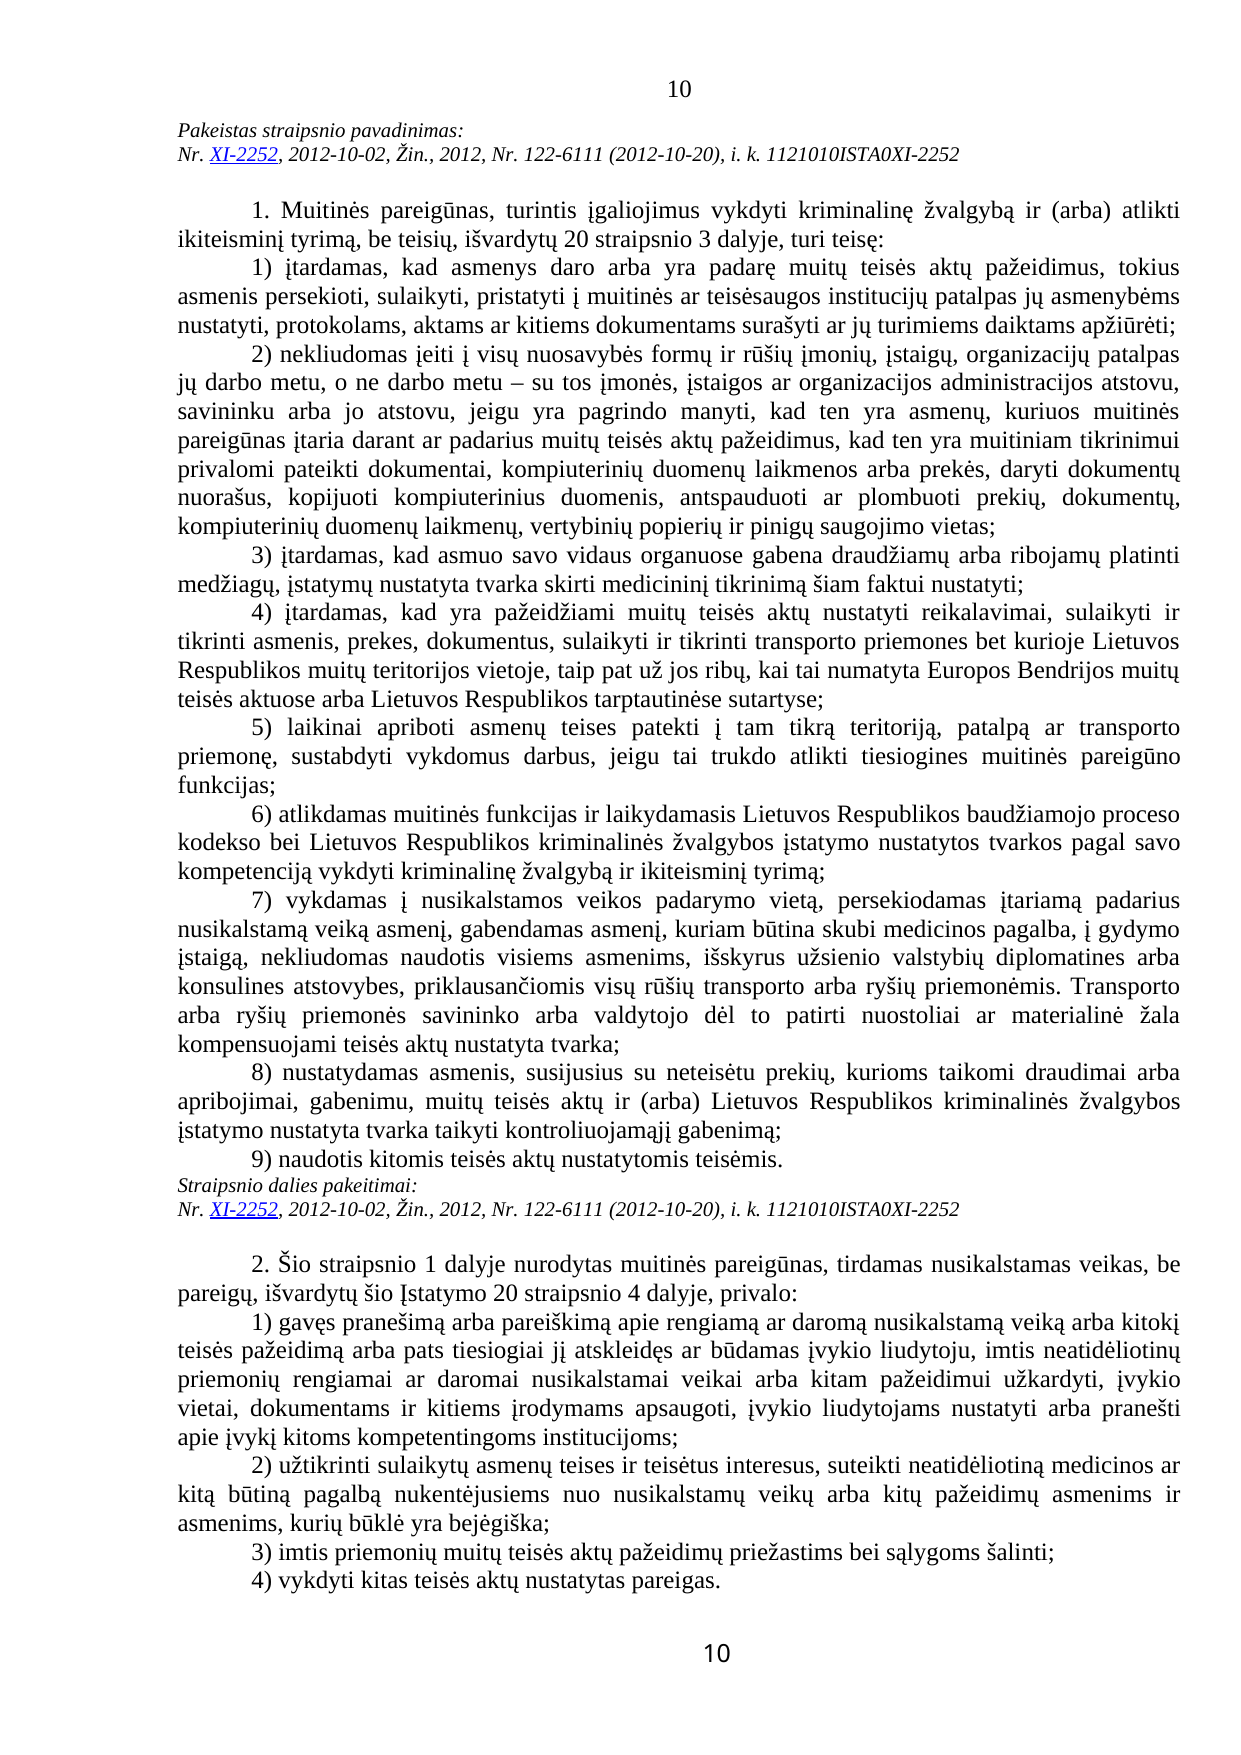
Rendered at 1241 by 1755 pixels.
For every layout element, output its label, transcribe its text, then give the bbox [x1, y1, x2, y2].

text 3) imtis priemonių muitų teisės aktų pažeidimų priežastims bei sąlygoms šalinti; [177, 1537, 1181, 1566]
text 4) vykdyti kitas teisės aktų nustatytas pareigas. [177, 1566, 1181, 1594]
text 6) atlikdamas muitinės funkcijas ir laikydamasis Lietuvos Respublikos baudžiamojo proceso kodekso bei Lietuvos Respublikos kriminalinės žvalgybos įstatymo nustatytos tvarkos pagal savo kompetenciją vykdyti kriminalinę žvalgybą ir ikiteisminį tyrimą; [177, 799, 1181, 885]
text 2) užtikrinti sulaikytų asmenų teises ir teisėtus interesus, suteikti neatidėliotiną medicinos ar kitą būtiną pagalbą nukentėjusiems nuo nusikalstamų veikų arba kitų pažeidimų asmenims ir asmenims, kurių būklė yra bejėgiška; [177, 1451, 1181, 1537]
text 1) įtardamas, kad asmenys daro arba yra padarę muitų teisės aktų pažeidimus, tokius asmenis persekioti, sulaikyti, pristatyti į muitinės ar teisėsaugos institucijų patalpas jų asmenybėms nustatyti, protokolams, aktams ar kitiems dokumentams surašyti ar jų turimiems daiktams apžiūrėti; [177, 252, 1181, 339]
text 2) nekliudomas įeiti į visų nuosavybės formų ir rūšių įmonių, įstaigų, organizacijų patalpas jų darbo metu, o ne darbo metu – su tos įmonės, įstaigos ar organizacijos administracijos atstovu, savininku arba jo atstovu, jeigu yra pagrindo manyti, kad ten yra asmenų, kuriuos muitinės pareigūnas įtaria darant ar padarius muitų teisės aktų pažeidimus, kad ten yra muitiniam tikrinimui privalomi pateikti dokumentai, kompiuterinių duomenų laikmenos arba prekės, daryti dokumentų nuorašus, kopijuoti kompiuterinius duomenis, antspauduoti ar plombuoti prekių, dokumentų, kompiuterinių duomenų laikmenų, vertybinių popierių ir pinigų saugojimo vietas; [177, 339, 1181, 540]
text 8) nustatydamas asmenis, susijusius su neteisėtu prekių, kurioms taikomi draudimai arba apribojimai, gabenimu, muitų teisės aktų ir (arba) Lietuvos Respublikos kriminalinės žvalgybos įstatymo nustatyta tvarka taikyti kontroliuojamąjį gabenimą; [177, 1057, 1181, 1144]
text Nr. XI-2252, 2012-10-02, Žin., 2012, Nr. 122-6111 (2012-10-20), i. k. 1121010ISTA0XI-2252 [177, 1197, 1181, 1221]
text Nr. XI-2252, 2012-10-02, Žin., 2012, Nr. 122-6111 (2012-10-20), i. k. 1121010ISTA0XI-2252 [177, 142, 1181, 166]
text 9) naudotis kitomis teisės aktų nustatytomis teisėmis. [177, 1144, 1181, 1172]
text 4) įtardamas, kad yra pažeidžiami muitų teisės aktų nustatyti reikalavimai, sulaikyti ir tikrinti asmenis, prekes, dokumentus, sulaikyti ir tikrinti transporto priemones bet kurioje Lietuvos Respublikos muitų teritorijos vietoje, taip pat už jos ribų, kai tai numatyta Europos Bendrijos muitų teisės aktuose arba Lietuvos Respublikos tarptautinėse sutartyse; [177, 597, 1181, 712]
text Pakeistas straipsnio pavadinimas: [177, 118, 1181, 142]
text 1) gavęs pranešimą arba pareiškimą apie rengiamą ar daromą nusikalstamą veiką arba kitokį teisės pažeidimą arba pats tiesiogiai jį atskleidęs ar būdamas įvykio liudytoju, imtis neatidėliotinų priemonių rengiamai ar daromai nusikalstamai veikai arba kitam pažeidimui užkardyti, įvykio vietai, dokumentams ir kitiems įrodymams apsaugoti, įvykio liudytojams nustatyti arba pranešti apie įvykį kitoms kompetentingoms institucijoms; [177, 1307, 1181, 1451]
text 2. Šio straipsnio 1 dalyje nurodytas muitinės pareigūnas, tirdamas nusikalstamas veikas, be pareigų, išvardytų šio Įstatymo 20 straipsnio 4 dalyje, privalo: [177, 1249, 1181, 1307]
text 3) įtardamas, kad asmuo savo vidaus organuose gabena draudžiamų arba ribojamų platinti medžiagų, įstatymų nustatyta tvarka skirti medicininį tikrinimą šiam faktui nustatyti; [177, 540, 1181, 597]
text 5) laikinai apriboti asmenų teises patekti į tam tikrą teritoriją, patalpą ar transporto priemonę, sustabdyti vykdomus darbus, jeigu tai trukdo atlikti tiesiogines muitinės pareigūno funkcijas; [177, 712, 1181, 799]
text Straipsnio dalies pakeitimai: [177, 1172, 1181, 1197]
text 1. Muitinės pareigūnas, turintis įgaliojimus vykdyti kriminalinę žvalgybą ir (arba) atlikti ikiteisminį tyrimą, be teisių, išvardytų 20 straipsnio 3 dalyje, turi teisę: [177, 195, 1181, 252]
text 7) vykdamas į nusikalstamos veikos padarymo vietą, persekiodamas įtariamą padarius nusikalstamą veiką asmenį, gabendamas asmenį, kuriam būtina skubi medicinos pagalba, į gydymo įstaigą, nekliudomas naudotis visiems asmenims, išskyrus užsienio valstybių diplomatines arba konsulines atstovybes, priklausančiomis visų rūšių transporto arba ryšių priemonėmis. Transporto arba ryšių priemonės savininko arba valdytojo dėl to patirti nuostoliai ar materialinė žala kompensuojami teisės aktų nustatyta tvarka; [177, 885, 1181, 1057]
